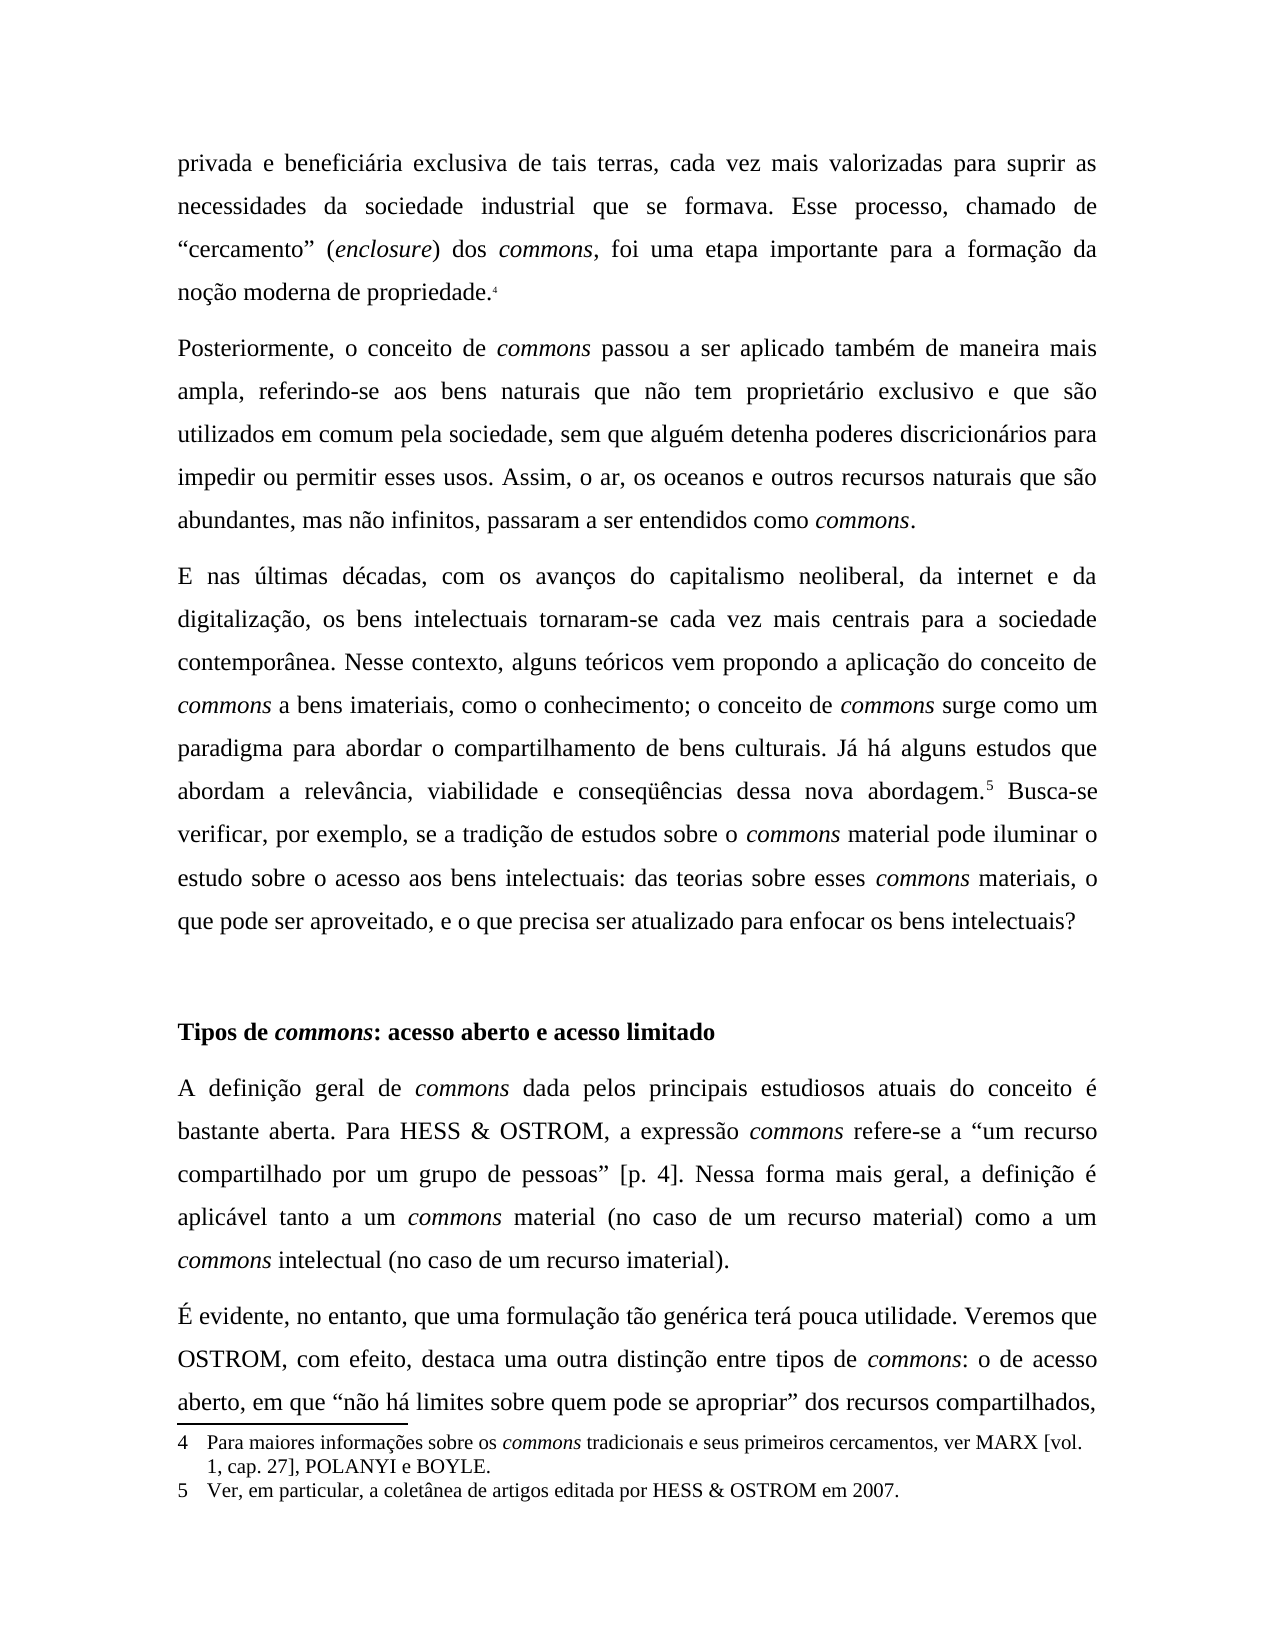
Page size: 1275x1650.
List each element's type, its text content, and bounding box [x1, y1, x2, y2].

text A definição geral de commons dada pelos principais estudiosos atuais do conceito é bastante aberta. Para HESS & OSTROM, a expressão commons refere-se a “um recurso compartilhado por um grupo de pessoas” [p. 4]. Nessa forma mais geral, a definição é aplicável tanto a um commons material (no caso de um recurso material) como a um commons intelectual (no caso de um recurso imaterial). [177, 1073, 1098, 1274]
text privada e beneficiária exclusiva de tais terras, cada vez mais valorizadas para suprir as necessidades da sociedade industrial que se formava. Esse processo, chamado de “cercamento” (enclosure) dos commons, foi uma etapa importante para a formação da noção moderna de propriedade. [177, 148, 1098, 306]
text Ver, em particular, a coletânea de artigos editada por HESS & OSTROM em 2007. [177, 1478, 1098, 1502]
text É evidente, no entanto, que uma formulação tão genérica terá pouca utilidade. Veremos que OSTROM, com efeito, destaca uma outra distinção entre tipos de commons: o de acesso aberto, em que “não há limites sobre quem pode se apropriar” dos recursos compartilhados, [177, 1301, 1098, 1416]
text Posteriormente, o conceito de commons passou a ser aplicado também de maneira mais ampla, referindo-se aos bens naturais que não tem proprietário exclusivo e que são utilizados em comum pela sociedade, sem que alguém detenha poderes discricionários para impedir ou permitir esses usos. Assim, o ar, os oceanos e outros recursos naturais que são abundantes, mas não infinitos, passaram a ser entendidos como commons. [177, 333, 1098, 534]
text Tipos de commons: acesso aberto e acesso limitado [177, 1017, 1098, 1046]
text Para maiores informações sobre os commons tradicionais e seus primeiros cercamentos, ver MARX [vol. 1, cap. 27], POLANYI e BOYLE. [177, 1430, 1098, 1478]
text E nas últimas décadas, com os avanços do capitalismo neoliberal, da internet e da digitalização, os bens intelectuais tornaram-se cada vez mais centrais para a sociedade contemporânea. Nesse contexto, alguns teóricos vem propondo a aplicação do conceito de commons a bens imateriais, como o conhecimento; o conceito de commons surge como um paradigma para abordar o compartilhamento de bens culturais. Já há alguns estudos que abordam a relevância, viabilidade e conseqüências dessa nova abordagem. Busca-se verificar, por exemplo, se a tradição de estudos sobre o commons material pode iluminar o estudo sobre o acesso aos bens intelectuais: das teorias sobre esses commons materiais, o que pode ser aproveitado, e o que precisa ser atualizado para enfocar os bens intelectuais? [177, 561, 1098, 934]
